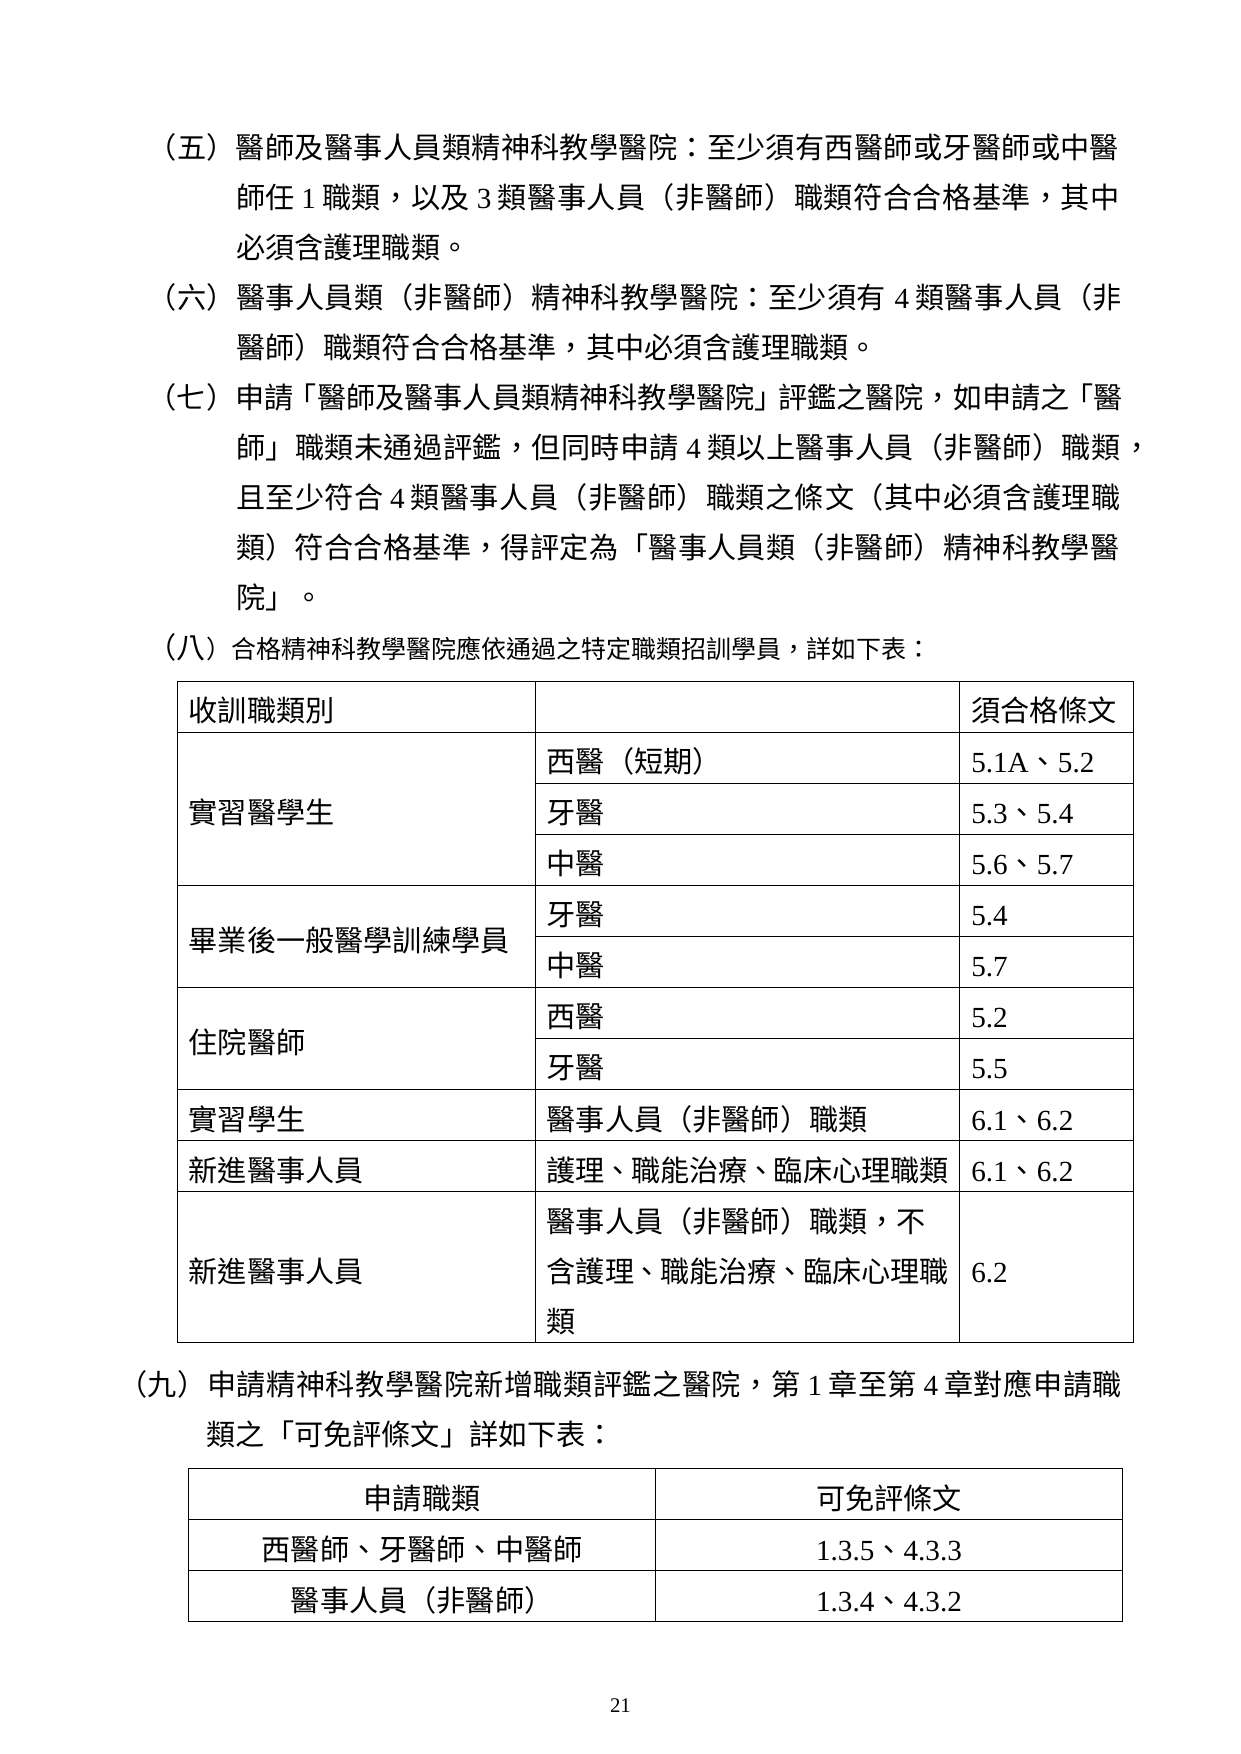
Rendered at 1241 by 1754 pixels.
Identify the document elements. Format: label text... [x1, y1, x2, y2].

table_cell 5.4 [960, 886, 1133, 936]
text （五）醫師及醫事人員類精神科教學醫院：至少須有西醫師或牙醫師或中醫師任1職類，以及3類醫事人員（非醫師）職類符合合格基準，其中必須含護理職類。 [147, 118, 1122, 268]
table_header 可免評條文 [656, 1469, 1122, 1519]
table_header 申請職類 [189, 1469, 655, 1519]
table_cell 實習醫學生 [178, 733, 535, 885]
table_cell 5.3、5.4 [960, 784, 1133, 834]
table_cell 6.1、6.2 [960, 1141, 1133, 1191]
table_cell 西醫 [536, 988, 959, 1038]
table_header [536, 682, 959, 732]
table_cell 1.3.4、4.3.2 [656, 1571, 1122, 1621]
table_cell 護理、職能治療、臨床心理職類 [536, 1141, 959, 1191]
text （八）合格精神科教學醫院應依通過之特定職類招訓學員，詳如下表： [147, 618, 1122, 668]
table_cell 牙醫 [536, 1039, 959, 1089]
text （九）申請精神科教學醫院新增職類評鑑之醫院，第1章至第4章對應申請職類之「可免評條文」詳如下表： [118, 1356, 1122, 1456]
table_cell 5.1A、5.2 [960, 733, 1133, 783]
table_cell 中醫 [536, 937, 959, 987]
text （七）申請「醫師及醫事人員類精神科教學醫院」評鑑之醫院，如申請之「醫師」職類未通過評鑑，但同時申請4類以上醫事人員（非醫師）職類，且至少符合4類醫事人員（非醫師）職類之條文（其中必須含護理職類）符合合格基準，得評定為「醫事人員類（非醫師）精神科教學醫院」。 [147, 368, 1122, 618]
table_cell 5.5 [960, 1039, 1133, 1089]
table_cell 牙醫 [536, 784, 959, 834]
table_cell 5.2 [960, 988, 1133, 1038]
table_cell 5.6、5.7 [960, 835, 1133, 885]
table_cell 西醫（短期） [536, 733, 959, 783]
table_cell 5.7 [960, 937, 1133, 987]
table_cell 實習學生 [178, 1090, 535, 1140]
table_header 收訓職類別 [178, 682, 535, 732]
table_cell 住院醫師 [178, 988, 535, 1089]
table_cell 6.2 [960, 1192, 1133, 1342]
text （六）醫事人員類（非醫師）精神科教學醫院：至少須有4類醫事人員（非醫師）職類符合合格基準，其中必須含護理職類。 [147, 268, 1122, 368]
table_cell 醫事人員（非醫師） [189, 1571, 655, 1621]
table_cell 牙醫 [536, 886, 959, 936]
table_cell 畢業後一般醫學訓練學員 [178, 886, 535, 987]
table_cell 新進醫事人員 [178, 1192, 535, 1342]
table_cell 醫事人員（非醫師）職類，不含護理、職能治療、臨床心理職類 [536, 1192, 959, 1342]
table_cell 醫事人員（非醫師）職類 [536, 1090, 959, 1140]
table_cell 新進醫事人員 [178, 1141, 535, 1191]
table_header 須合格條文 [960, 682, 1133, 732]
table_cell 中醫 [536, 835, 959, 885]
table_cell 1.3.5、4.3.3 [656, 1520, 1122, 1570]
table_cell 6.1、6.2 [960, 1090, 1133, 1140]
table_cell 西醫師、牙醫師、中醫師 [189, 1520, 655, 1570]
